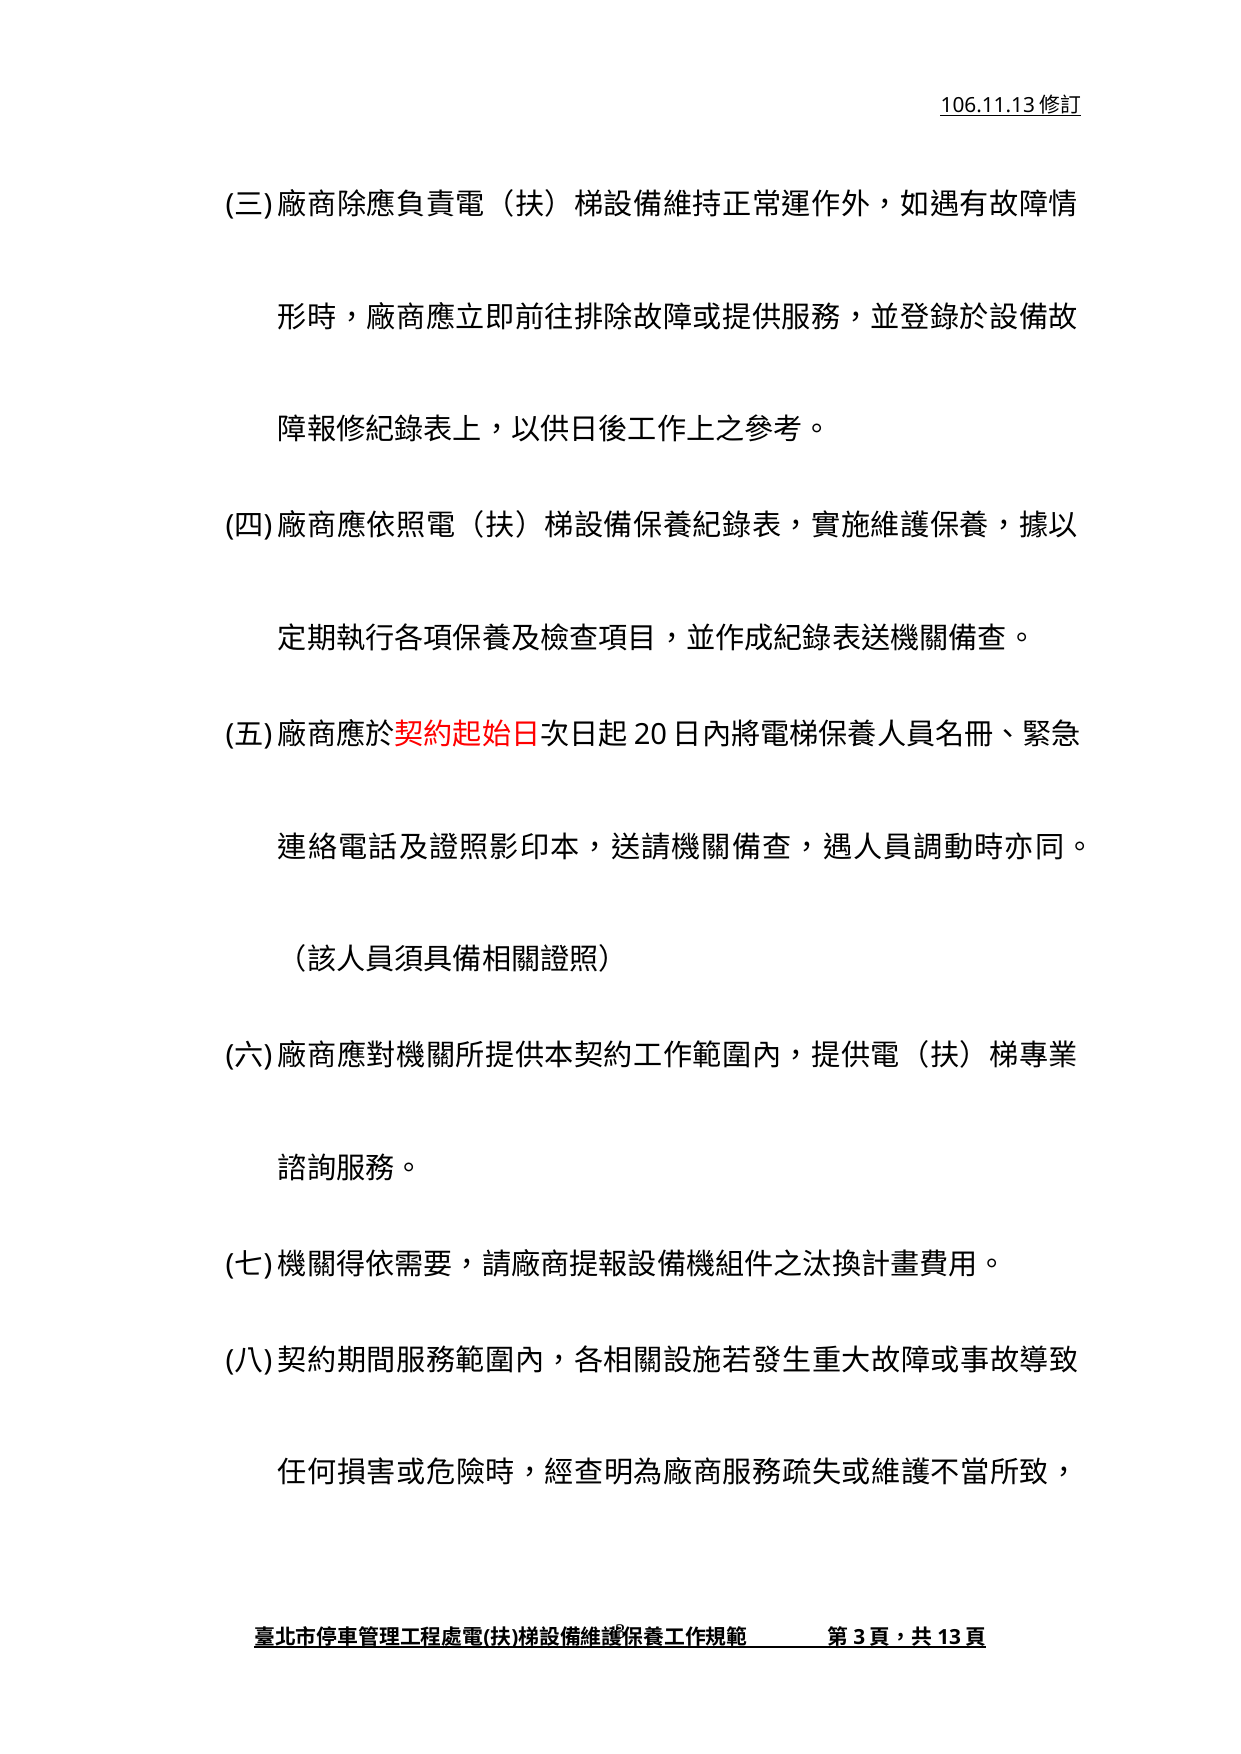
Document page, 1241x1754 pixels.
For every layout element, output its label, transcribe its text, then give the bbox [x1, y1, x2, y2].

list 廠商應於契約起始日次日起20日內將電梯保養人員名冊、緊急連絡電話及證照影印本，送請機關備查，遇人員調動時亦同。（該人員須具備相關證照） [272, 694, 1081, 994]
list 契約期間服務範圍內，各相關設施若發生重大故障或事故導致任何損害或危險時，經查明為廠商服務疏失或維護不當所致， [272, 1320, 1081, 1508]
list 廠商應依照電（扶）梯設備保養紀錄表，實施維護保養，據以定期執行各項保養及檢查項目，並作成紀錄表送機關備查。 [272, 486, 1081, 673]
list 廠商應對機關所提供本契約工作範圍內，提供電（扶）梯專業諮詢服務。 [272, 1015, 1081, 1203]
list 廠商除應負責電（扶）梯設備維持正常運作外，如遇有故障情形時，廠商應立即前往排除故障或提供服務，並登錄於設備故障報修紀錄表上，以供日後工作上之參考。 [272, 164, 1081, 464]
list 機關得依需要，請廠商提報設備機組件之汰換計畫費用。 [272, 1224, 1081, 1299]
